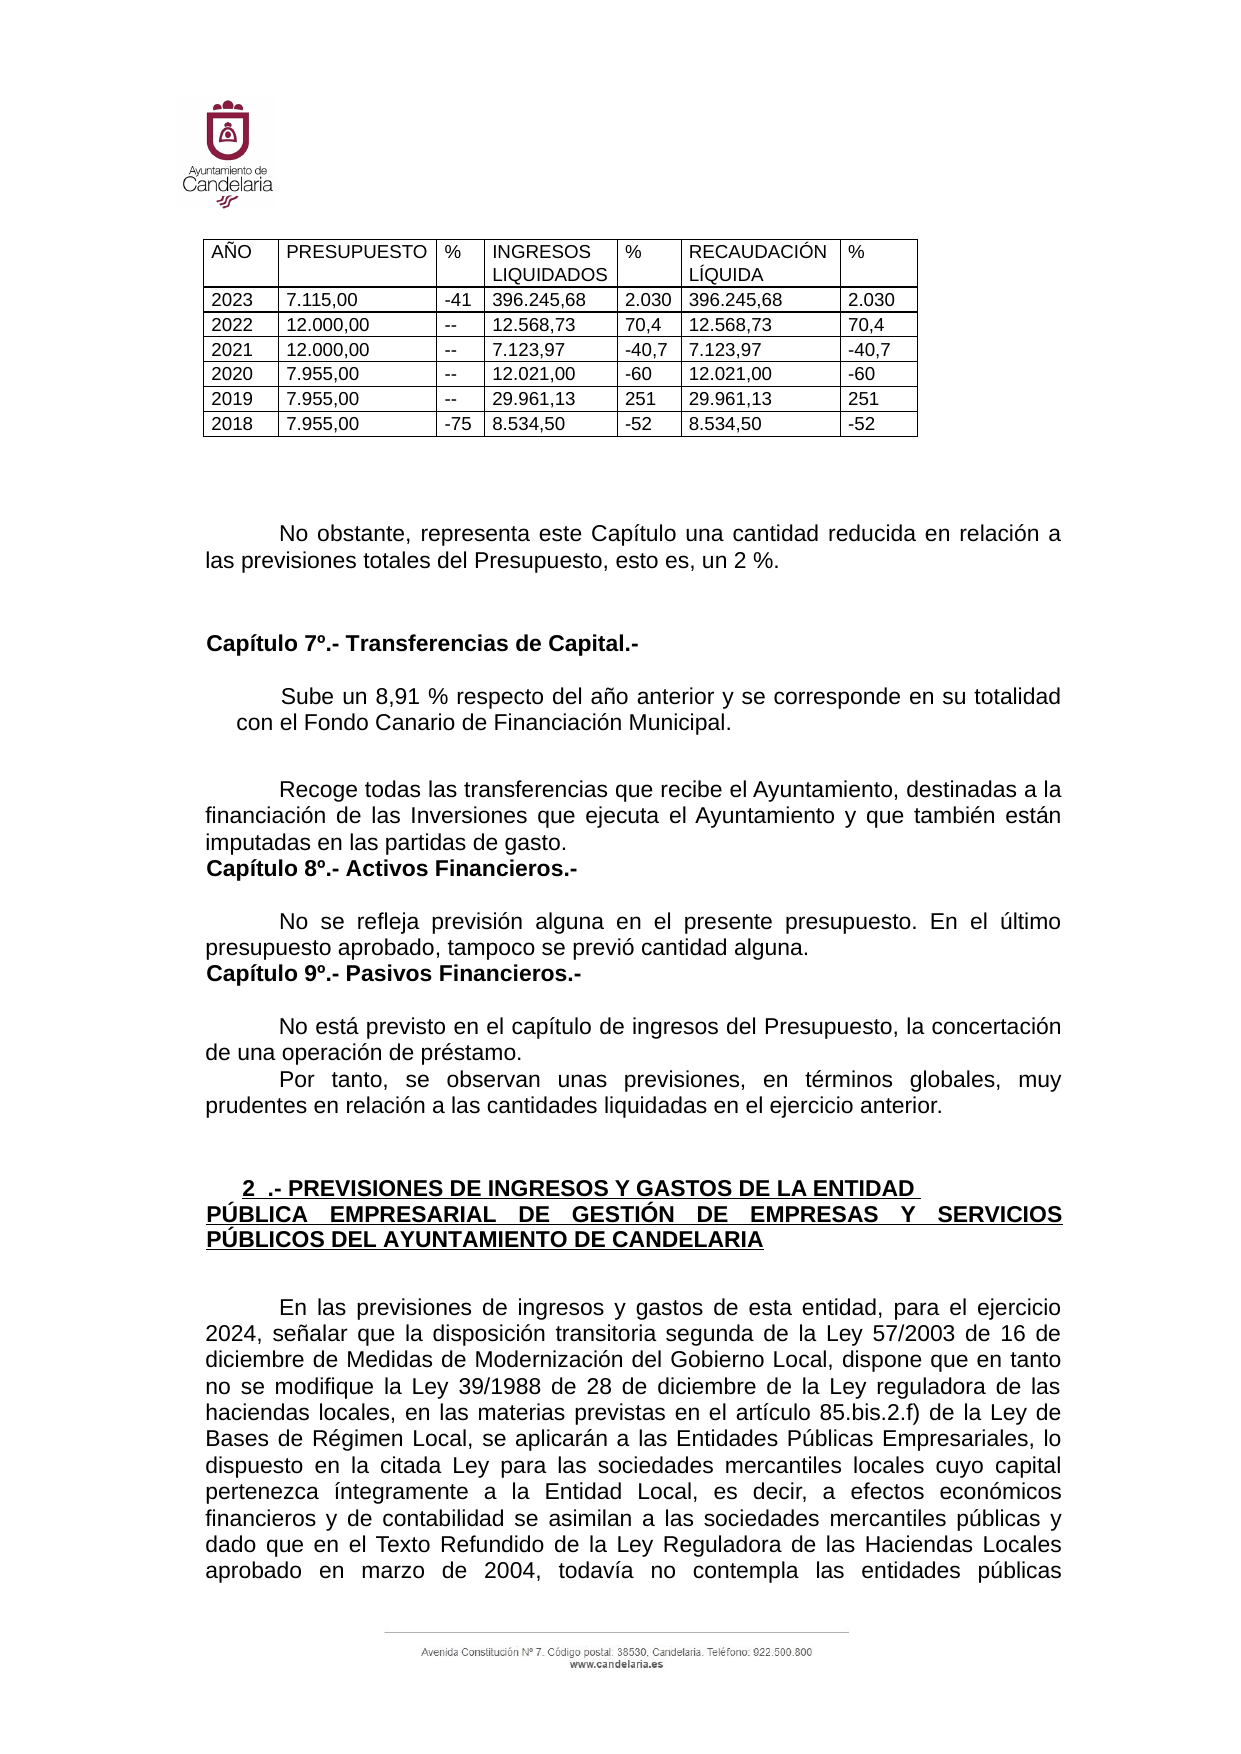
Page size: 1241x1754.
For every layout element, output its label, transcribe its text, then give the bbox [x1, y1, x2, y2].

table_cell 2021 [204, 337, 278, 361]
table_cell 12.568,73 [682, 313, 840, 336]
table_cell 12.021,00 [682, 362, 840, 386]
table_cell -52 [841, 412, 917, 436]
table_cell 396.245,68 [485, 288, 617, 311]
table_cell 7.123,97 [682, 337, 840, 361]
table_cell 12.021,00 [485, 362, 617, 386]
table_cell 70,4 [841, 313, 917, 336]
text No obstante, representa este Capítulo una cantidad reducida en relación a las previsiones totales del Presupuesto, esto es, un 2 %. [205, 520, 1062, 573]
text No está previsto en el capítulo de ingresos del Presupuesto, la concertación de una operación de préstamo. [205, 1013, 1062, 1066]
table_header % [841, 240, 917, 286]
table_cell 12.568,73 [485, 313, 617, 336]
table_cell -40,7 [618, 337, 681, 361]
table_cell -- [437, 387, 484, 411]
table_header % [618, 240, 681, 286]
table_cell -- [437, 362, 484, 386]
table_header % [437, 240, 484, 286]
table_cell -- [437, 337, 484, 361]
table_cell 396.245,68 [682, 288, 840, 311]
table_cell 2022 [204, 313, 278, 336]
table_cell 7.115,00 [279, 288, 436, 311]
table_cell 2023 [204, 288, 278, 311]
table_header AÑO [204, 240, 278, 286]
table_cell 251 [841, 387, 917, 411]
table_cell 7.123,97 [485, 337, 617, 361]
table_cell 251 [618, 387, 681, 411]
subtitle Capítulo 9º.- Pasivos Financieros.- [206, 960, 1063, 987]
table_cell 7.955,00 [279, 412, 436, 436]
table_cell -75 [437, 412, 484, 436]
text Sube un 8,91 % respecto del año anterior y se corresponde en su totalidad con el Fondo Canario de Financiación Municipal. [236, 683, 1062, 735]
table_cell 29.961,13 [485, 387, 617, 411]
table_cell 29.961,13 [682, 387, 840, 411]
table_header INGRESOS LIQUIDADOS [485, 240, 617, 286]
subtitle Capítulo 7º.- Transferencias de Capital.- [206, 630, 1063, 656]
table_cell 2020 [204, 362, 278, 386]
subtitle Capítulo 8º.- Activos Financieros.- [206, 855, 1063, 882]
table_cell 2.030 [618, 288, 681, 311]
table_cell 8.534,50 [682, 412, 840, 436]
table_cell 7.955,00 [279, 362, 436, 386]
text No se refleja previsión alguna en el presente presupuesto. En el último presupuesto aprobado, tampoco se previó cantidad alguna. [205, 908, 1062, 960]
subtitle PÚBLICOS DEL AYUNTAMIENTO DE CANDELARIA [206, 1225, 1063, 1252]
text 2 .- PREVISIONES DE INGRESOS Y GASTOS DE LA ENTIDAD [178, 1175, 1063, 1202]
table_cell 8.534,50 [485, 412, 617, 436]
table_cell -52 [618, 412, 681, 436]
table_cell -60 [618, 362, 681, 386]
table_cell 70,4 [618, 313, 681, 336]
table_cell 12.000,00 [279, 337, 436, 361]
table_cell -- [437, 313, 484, 336]
text En las previsiones de ingresos y gastos de esta entidad, para el ejercicio 2024, señalar que la disposición transitoria segunda de la Ley 57/2003 de 16 de diciembre de Medidas de Modernización del Gobierno Local, dispone que en tanto no se modifique la Ley 39/1988 de 28 de diciembre de la Ley reguladora de las haciendas locales, en las materias previstas en el artículo 85.bis.2.f) de la Ley de Bases de Régimen Local, se aplicarán a las Entidades Públicas Empresariales, lo dispuesto en la citada Ley para las sociedades mercantiles locales cuyo capital pertenezca íntegramente a la Entidad Local, es decir, a efectos económicos financieros y de contabilidad se asimilan a las sociedades mercantiles públicas y dado que en el Texto Refundido de la Ley Reguladora de las Haciendas Locales aprobado en marzo de 2004, todavía no contempla las entidades públicas [205, 1294, 1062, 1583]
table_cell 2019 [204, 387, 278, 411]
table_header RECAUDACIÓN LÍQUIDA [682, 240, 840, 286]
table_cell 7.955,00 [279, 387, 436, 411]
table_cell -60 [841, 362, 917, 386]
table_cell -40,7 [841, 337, 917, 361]
subtitle PÚBLICA EMPRESARIAL DE GESTIÓN DE EMPRESAS Y SERVICIOS [206, 1203, 1063, 1224]
table_cell 2018 [204, 412, 278, 436]
table_cell 12.000,00 [279, 313, 436, 336]
text Recoge todas las transferencias que recibe el Ayuntamiento, destinadas a la financiación de las Inversiones que ejecuta el Ayuntamiento y que también están imputadas en las partidas de gasto. [205, 776, 1062, 855]
table_cell -41 [437, 288, 484, 311]
text Por tanto, se observan unas previsiones, en términos globales, muy prudentes en relación a las cantidades liquidadas en el ejercicio anterior. [205, 1066, 1062, 1118]
table_cell 2.030 [841, 288, 917, 311]
table_header PRESUPUESTO [279, 240, 436, 286]
